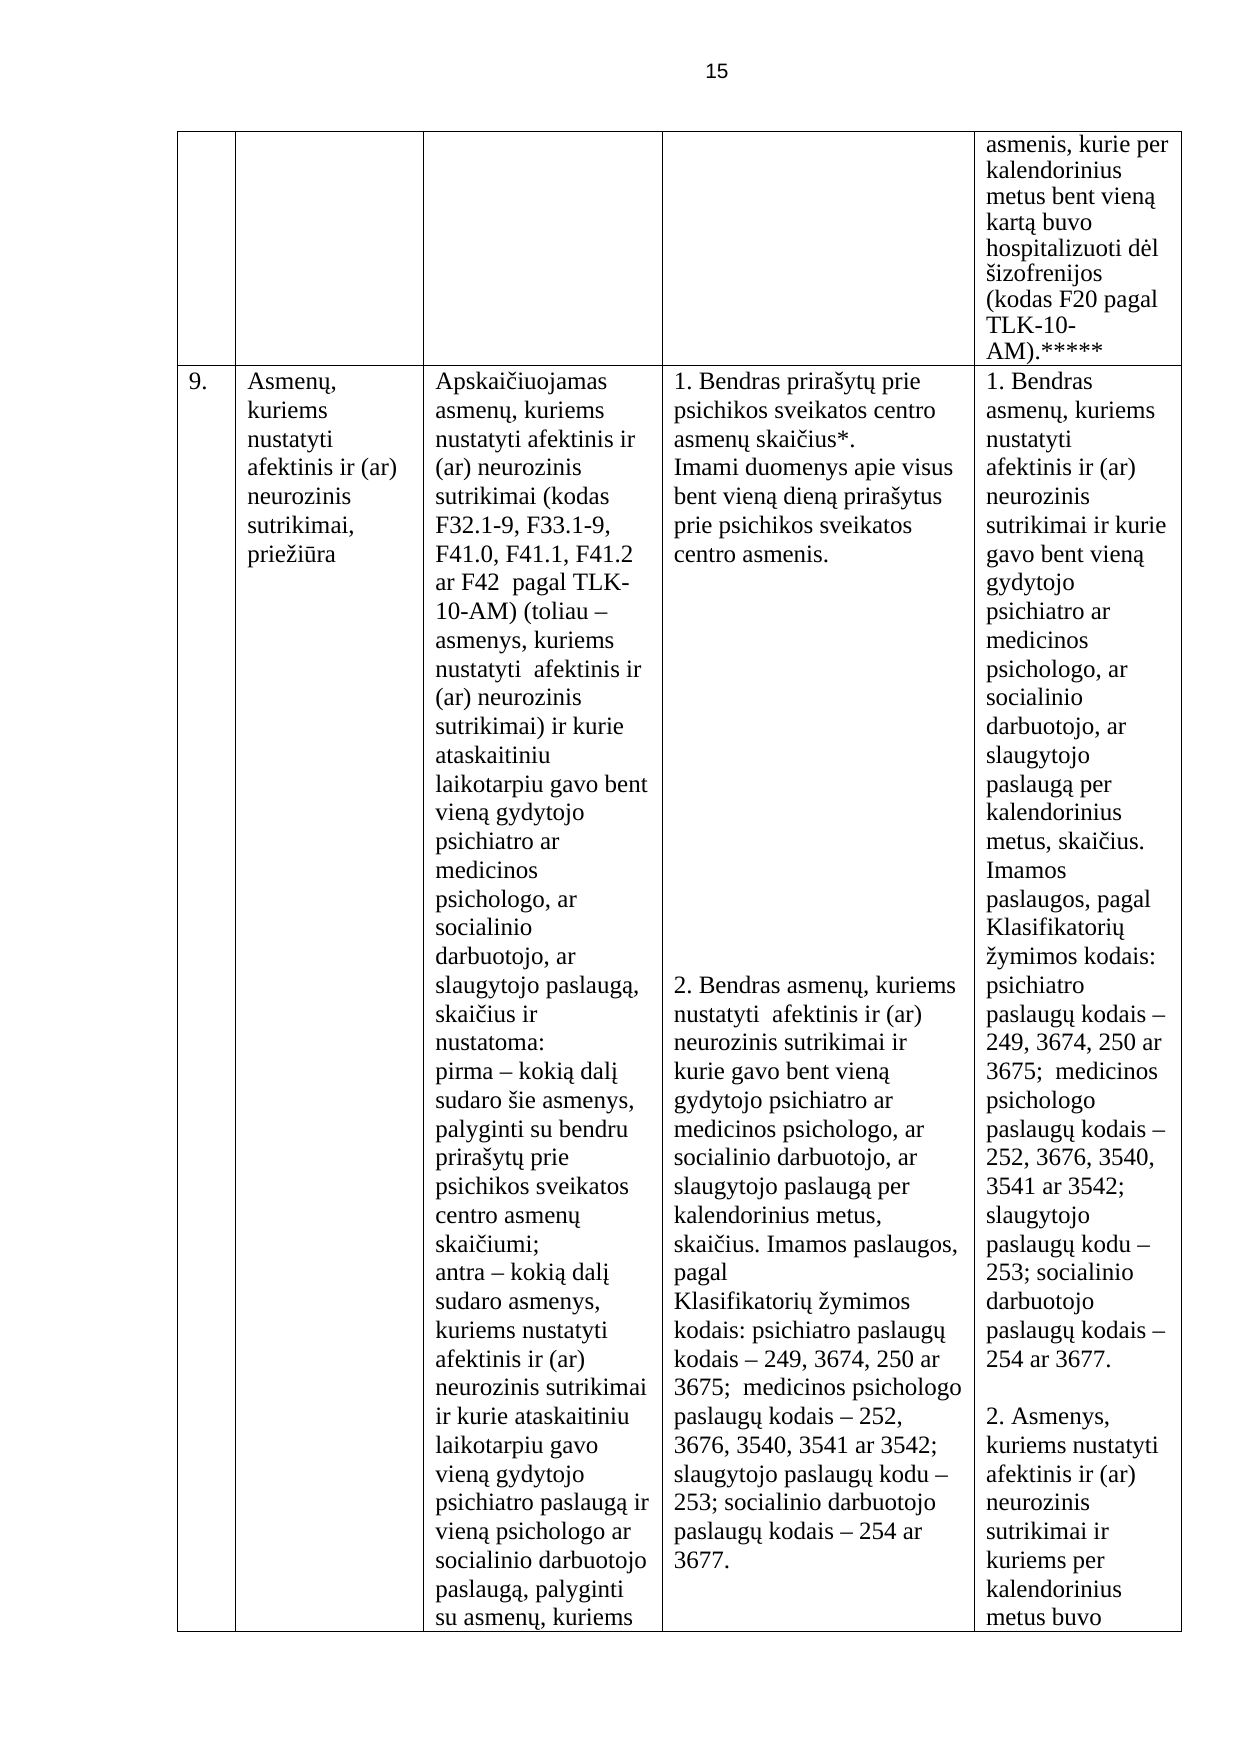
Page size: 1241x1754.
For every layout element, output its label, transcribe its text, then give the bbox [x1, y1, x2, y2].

table_cell [663, 132, 974, 365]
table_cell 9. [178, 366, 235, 1631]
table_cell 1. Bendras prirašytų prie psichikos sveikatos centro asmenų skaičius*. Imami duomenys apie visus bent vieną dieną prirašytus prie psichikos sveikatos centro asmenis. 2. Bendras asmenų, kuriems nustatyti afektinis ir (ar) neurozinis sutrikimai ir kurie gavo bent vieną gydytojo psichiatro ar medicinos psichologo, ar socialinio darbuotojo, ar slaugytojo paslaugą per kalendorinius metus, skaičius. Imamos paslaugos, pagal Klasifikatorių žymimos kodais: psichiatro paslaugų kodais – 249, 3674, 250 ar 3675; medicinos psichologo paslaugų kodais – 252, 3676, 3540, 3541 ar 3542; slaugytojo paslaugų kodu – 253; socialinio darbuotojo paslaugų kodais – 254 ar 3677. [663, 366, 974, 1631]
table_cell Apskaičiuojamas asmenų, kuriems nustatyti afektinis ir (ar) neurozinis sutrikimai (kodas F32.1-9, F33.1-9, F41.0, F41.1, F41.2 ar F42 pagal TLK-10-AM) (toliau – asmenys, kuriems nustatyti afektinis ir (ar) neurozinis sutrikimai) ir kurie ataskaitiniu laikotarpiu gavo bent vieną gydytojo psichiatro ar medicinos psichologo, ar socialinio darbuotojo, ar slaugytojo paslaugą, skaičius ir nustatoma: pirma – kokią dalį sudaro šie asmenys, palyginti su bendru prirašytų prie psichikos sveikatos centro asmenų skaičiumi; antra – kokią dalį sudaro asmenys, kuriems nustatyti afektinis ir (ar) neurozinis sutrikimai ir kurie ataskaitiniu laikotarpiu gavo vieną gydytojo psichiatro paslaugą ir vieną psichologo ar socialinio darbuotojo paslaugą, palyginti su asmenų, kuriems [424, 366, 662, 1631]
table_cell [236, 132, 423, 365]
table_cell 1. Bendras asmenų, kuriems nustatyti afektinis ir (ar) neurozinis sutrikimai ir kurie gavo bent vieną gydytojo psichiatro ar medicinos psichologo, ar socialinio darbuotojo, ar slaugytojo paslaugą per kalendorinius metus, skaičius. Imamos paslaugos, pagal Klasifikatorių žymimos kodais: psichiatro paslaugų kodais – 249, 3674, 250 ar 3675; medicinos psichologo paslaugų kodais – 252, 3676, 3540, 3541 ar 3542; slaugytojo paslaugų kodu – 253; socialinio darbuotojo paslaugų kodais – 254 ar 3677. 2. Asmenys, kuriems nustatyti afektinis ir (ar) neurozinis sutrikimai ir kuriems per kalendorinius metus buvo [975, 366, 1181, 1631]
table_cell Asmenų, kuriems nustatyti afektinis ir (ar) neurozinis sutrikimai, priežiūra [236, 366, 423, 1631]
table_cell asmenis, kurie per kalendorinius metus bent vieną kartą buvo hospitalizuoti dėl šizofrenijos (kodas F20 pagal TLK-10-AM).***** [975, 132, 1181, 365]
table_cell [424, 132, 662, 365]
table_cell [178, 132, 235, 365]
